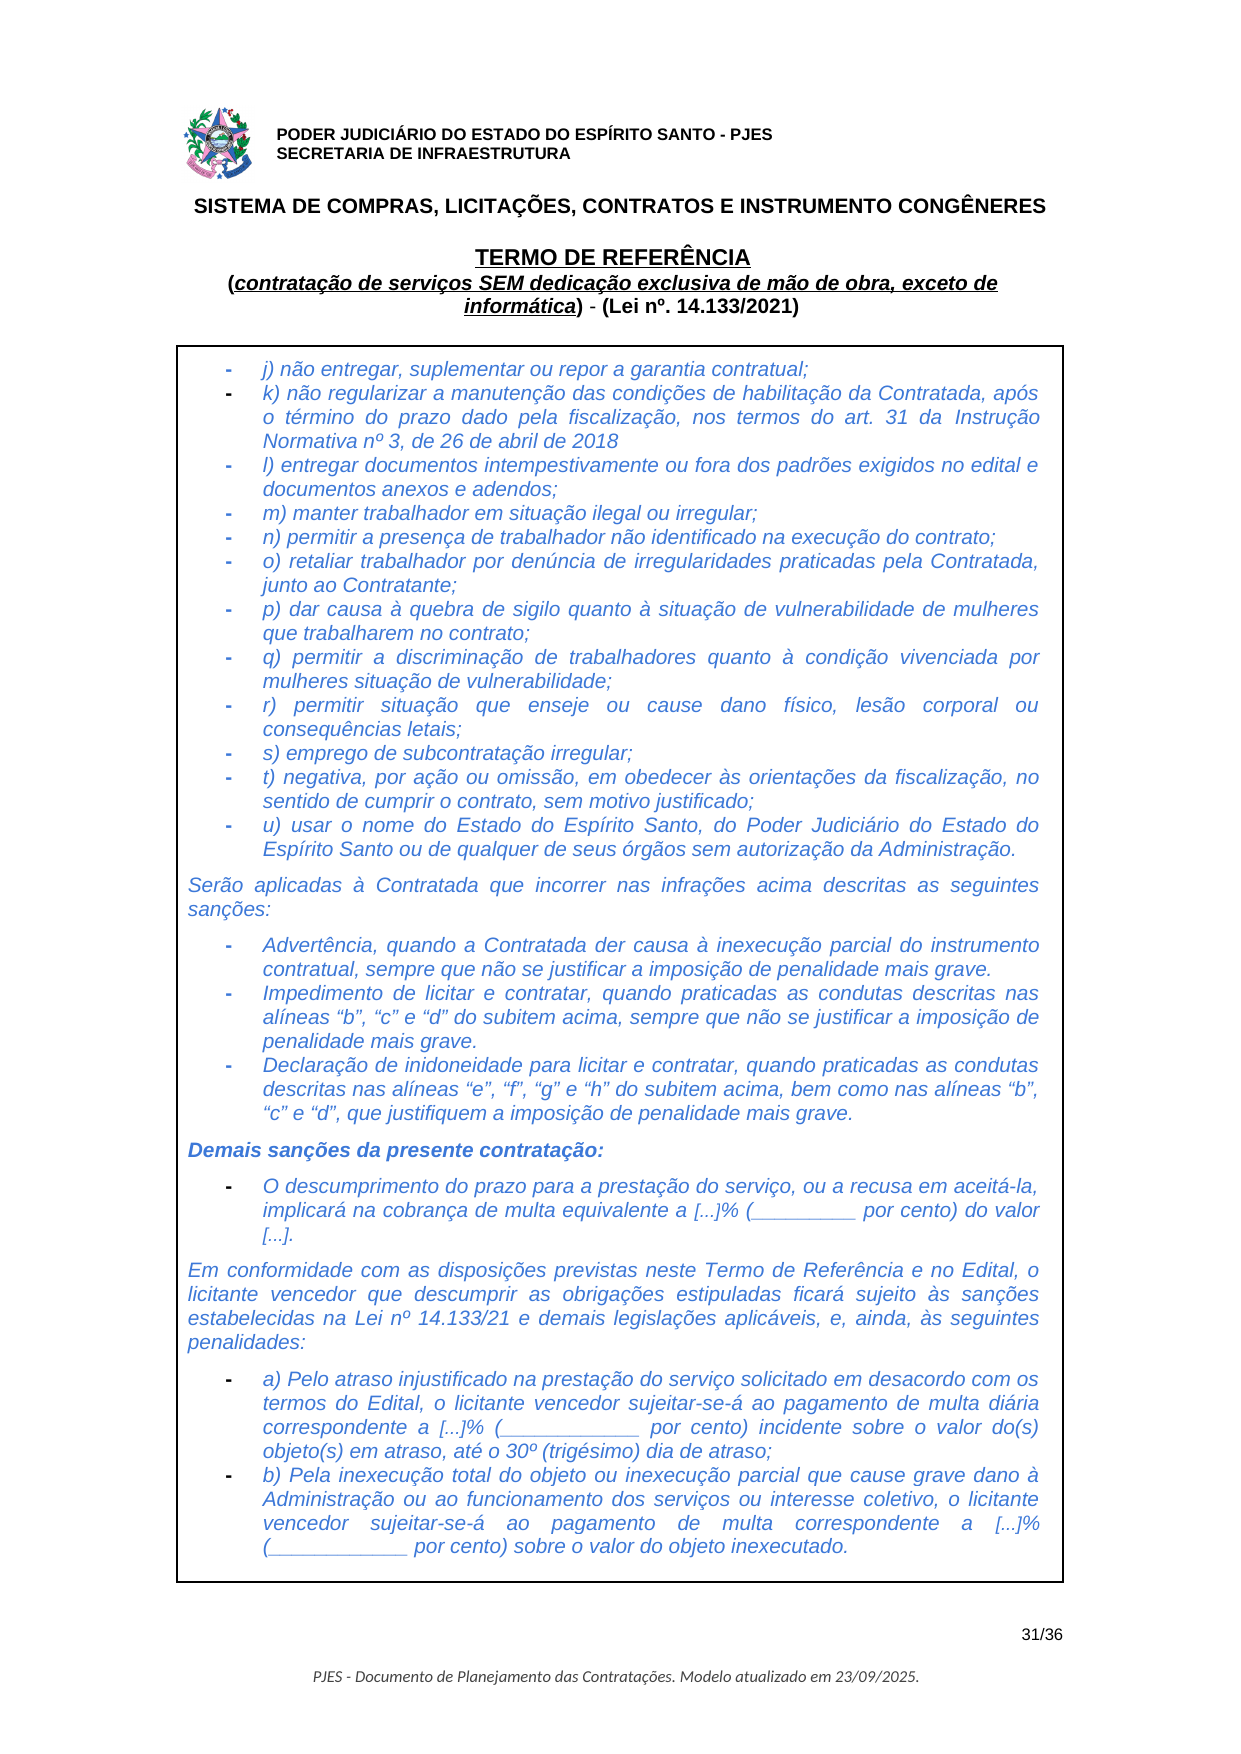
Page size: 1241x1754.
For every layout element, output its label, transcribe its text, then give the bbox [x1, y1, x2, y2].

picture [181, 105, 255, 183]
table_header j) não entregar, suplementar ou repor a garantia contratual; k) não regularizar a manutenção das condições de habilitação da Contratada, após o término do prazo dado pela fiscalização, nos termos do art. 31 da Instrução Normativa nº 3, de 26 de abril de 2018 l) entregar documentos intempestivamente ou fora dos padrões exigidos no edital e documentos anexos e adendos; m) manter trabalhador em situação ilegal ou irregular; n) permitir a presença de trabalhador não identificado na execução do contrato; o) retaliar trabalhador por denúncia de irregularidades praticadas pela Contratada, junto ao Contratante; p) dar causa à quebra de sigilo quanto à situação de vulnerabilidade de mulheres que trabalharem no contrato; q) permitir a discriminação de trabalhadores quanto à condição vivenciada por mulheres situação de vulnerabilidade; r) permitir situação que enseje ou cause dano físico, lesão corporal ou consequências letais; s) emprego de subcontratação irregular; t) negativa, por ação ou omissão, em obedecer às orientações da fiscalização, no sentido de cumprir o contrato, sem motivo justificado; u) usar o nome do Estado do Espírito Santo, do Poder Judiciário do Estado do Espírito Santo ou de qualquer de seus órgãos sem autorização da Administração. Serão aplicadas à Contratada que incorrer nas infrações acima descritas as seguintes sanções: Advertência, quando a Contratada der causa à inexecução parcial do instrumento contratual, sempre que não se justificar a imposição de penalidade mais grave. Impedimento de licitar e contratar, quando praticadas as condutas descritas nas alíneas “b”, “c” e “d” do subitem acima, sempre que não se justificar a imposição de penalidade mais grave. Declaração de inidoneidade para licitar e contratar, quando praticadas as condutas descritas nas alíneas “e”, “f”, “g” e “h” do subitem acima, bem como nas alíneas “b”, “c” e “d”, que justifiquem a imposição de penalidade mais grave. Demais sanções da presente contratação: O descumprimento do prazo para a prestação do serviço, ou a recusa em aceitá-la, implicará na cobrança de multa equivalente a [...]% (_________ por cento) do valor [...]. Em conformidade com as disposições previstas neste Termo de Referência e no Edital, o licitante vencedor que descumprir as obrigações estipuladas ficará sujeito às sanções estabelecidas na Lei nº 14.133/21 e demais legislações aplicáveis, e, ainda, às seguintes penalidades: a) Pelo atraso injustificado na prestação do serviço solicitado em desacordo com os termos do Edital, o licitante vencedor sujeitar-se-á ao pagamento de multa diária correspondente a [...]% (____________ por cento) incidente sobre o valor do(s) objeto(s) em atraso, até o 30º (trigésimo) dia de atraso; b) Pela inexecução total do objeto ou inexecução parcial que cause grave dano à Administração ou ao funcionamento dos serviços ou interesse coletivo, o licitante vencedor sujeitar-se-á ao pagamento de multa correspondente a [...]% (____________ por cento) sobre o valor do objeto inexecutado. [178, 347, 1062, 1581]
